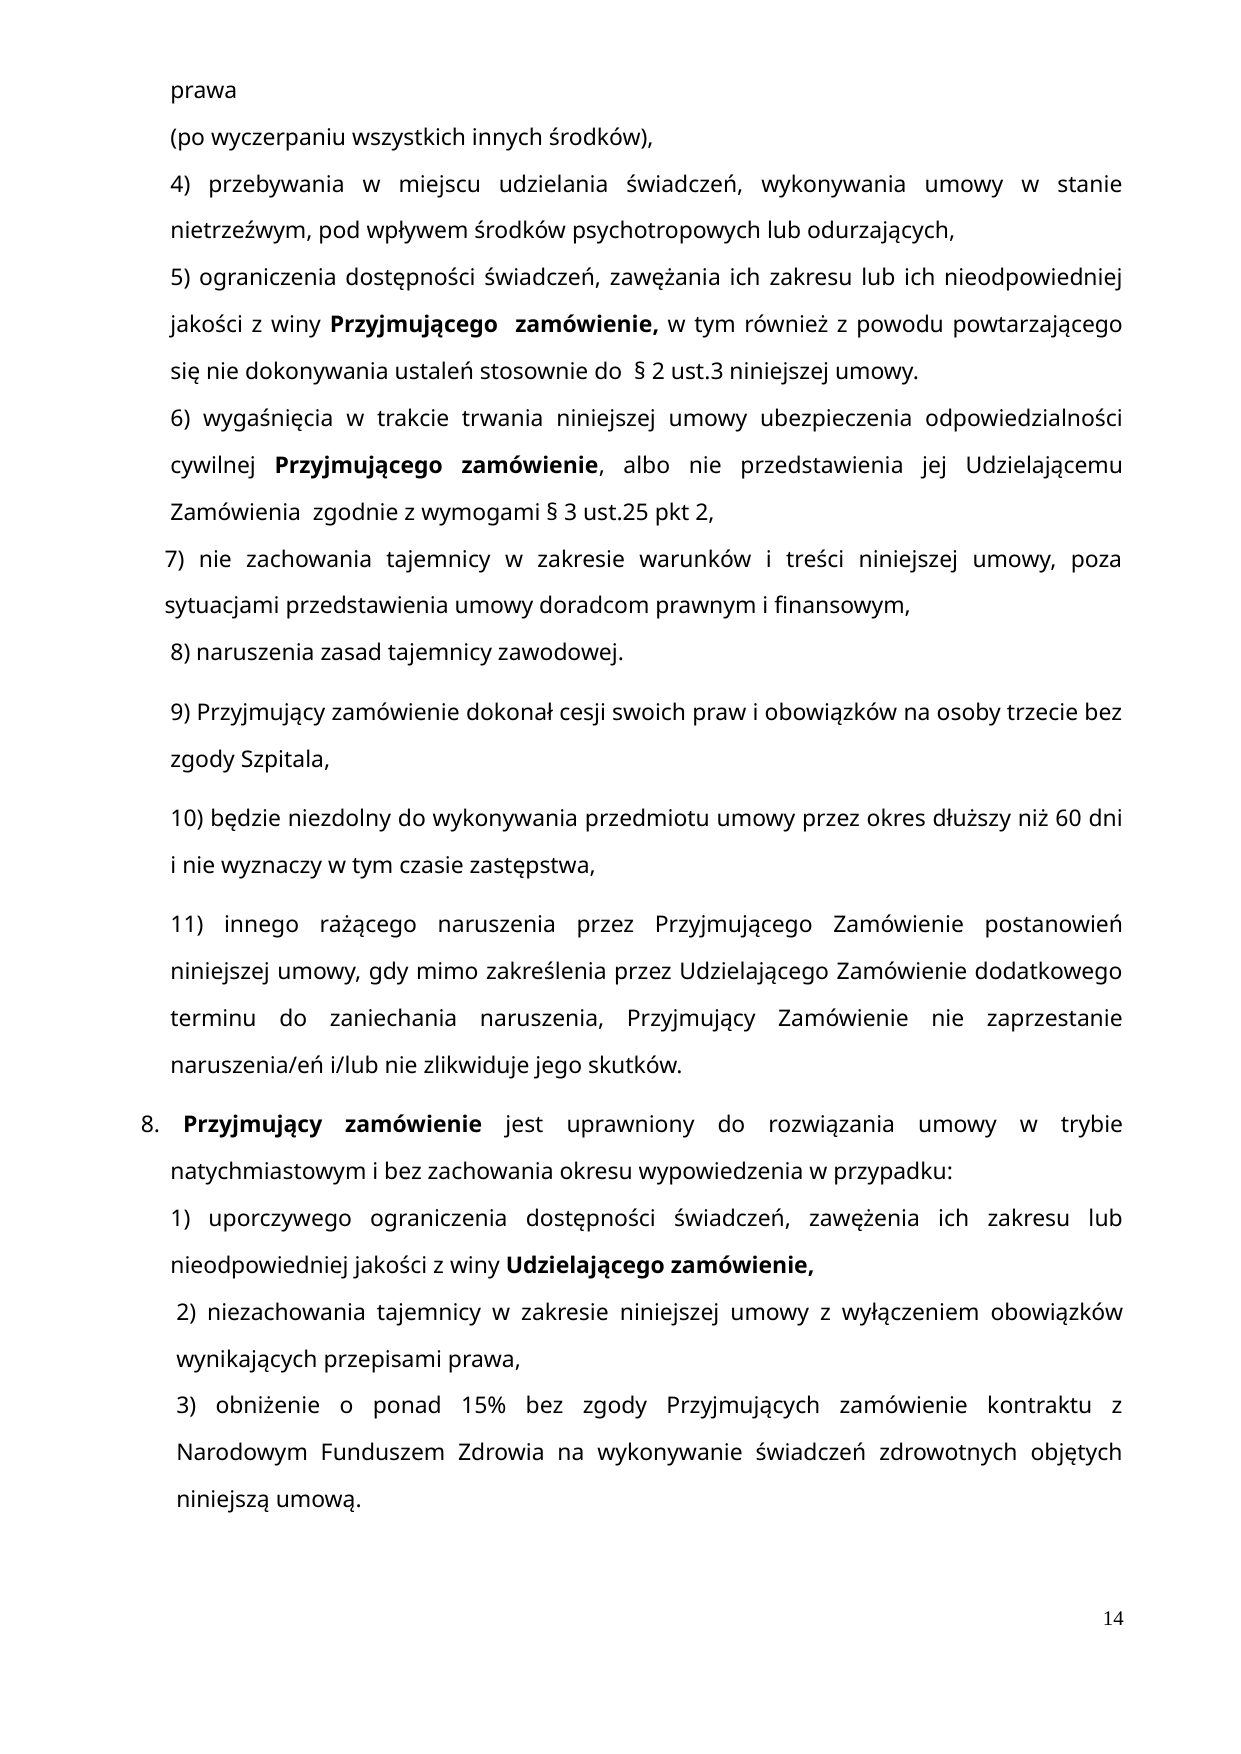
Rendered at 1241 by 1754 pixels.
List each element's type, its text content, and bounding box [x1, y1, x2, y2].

text prawa (po wyczerpaniu wszystkich innych środków), [170, 74, 1123, 152]
text 3) obniżenie o ponad 15% bez zgody Przyjmujących zamówienie kontraktu z Narodowym Funduszem Zdrowia na wykonywanie świadczeń zdrowotnych objętych niniejszą umową. [176, 1389, 1123, 1514]
text 4) przebywania w miejscu udzielania świadczeń, wykonywania umowy w stanie nietrzeźwym, pod wpływem środków psychotropowych lub odurzających, [170, 167, 1123, 246]
text 2) niezachowania tajemnicy w zakresie niniejszej umowy z wyłączeniem obowiązków wynikających przepisami prawa, [176, 1296, 1123, 1374]
text 1) uporczywego ograniczenia dostępności świadczeń, zawężenia ich zakresu lub nieodpowiedniej jakości z winy Udzielającego zamówienie, [170, 1202, 1123, 1280]
text 9) Przyjmujący zamówienie dokonał cesji swoich praw i obowiązków na osoby trzecie bez zgody Szpitala, [170, 696, 1123, 774]
text 10) będzie niezdolny do wykonywania przedmiotu umowy przez okres dłuższy niż 60 dni i nie wyznaczy w tym czasie zastępstwa, [170, 802, 1123, 880]
text 11) innego rażącego naruszenia przez Przyjmującego Zamówienie postanowień niniejszej umowy, gdy mimo zakreślenia przez Udzielającego Zamówienie dodatkowego terminu do zaniechania naruszenia, Przyjmujący Zamówienie nie zaprzestanie naruszenia/eń i/lub nie zlikwiduje jego skutków. [170, 908, 1123, 1080]
text 8. Przyjmujący zamówienie jest uprawniony do rozwiązania umowy w trybie natychmiastowym i bez zachowania okresu wypowiedzenia w przypadku: [141, 1108, 1123, 1186]
text 7) nie zachowania tajemnicy w zakresie warunków i treści niniejszej umowy, poza sytuacjami przedstawienia umowy doradcom prawnym i finansowym, [164, 542, 1123, 621]
text 8) naruszenia zasad tajemnicy zawodowej. [170, 636, 1123, 667]
text 6) wygaśnięcia w trakcie trwania niniejszej umowy ubezpieczenia odpowiedzialności cywilnej Przyjmującego zamówienie, albo nie przedstawienia jej Udzielającemu Zamówienia zgodnie z wymogami § 3 ust.25 pkt 2, [170, 402, 1123, 527]
text 5) ograniczenia dostępności świadczeń, zawężania ich zakresu lub ich nieodpowiedniej jakości z winy Przyjmującego zamówienie, w tym również z powodu powtarzającego się nie dokonywania ustaleń stosownie do § 2 ust.3 niniejszej umowy. [170, 261, 1123, 386]
